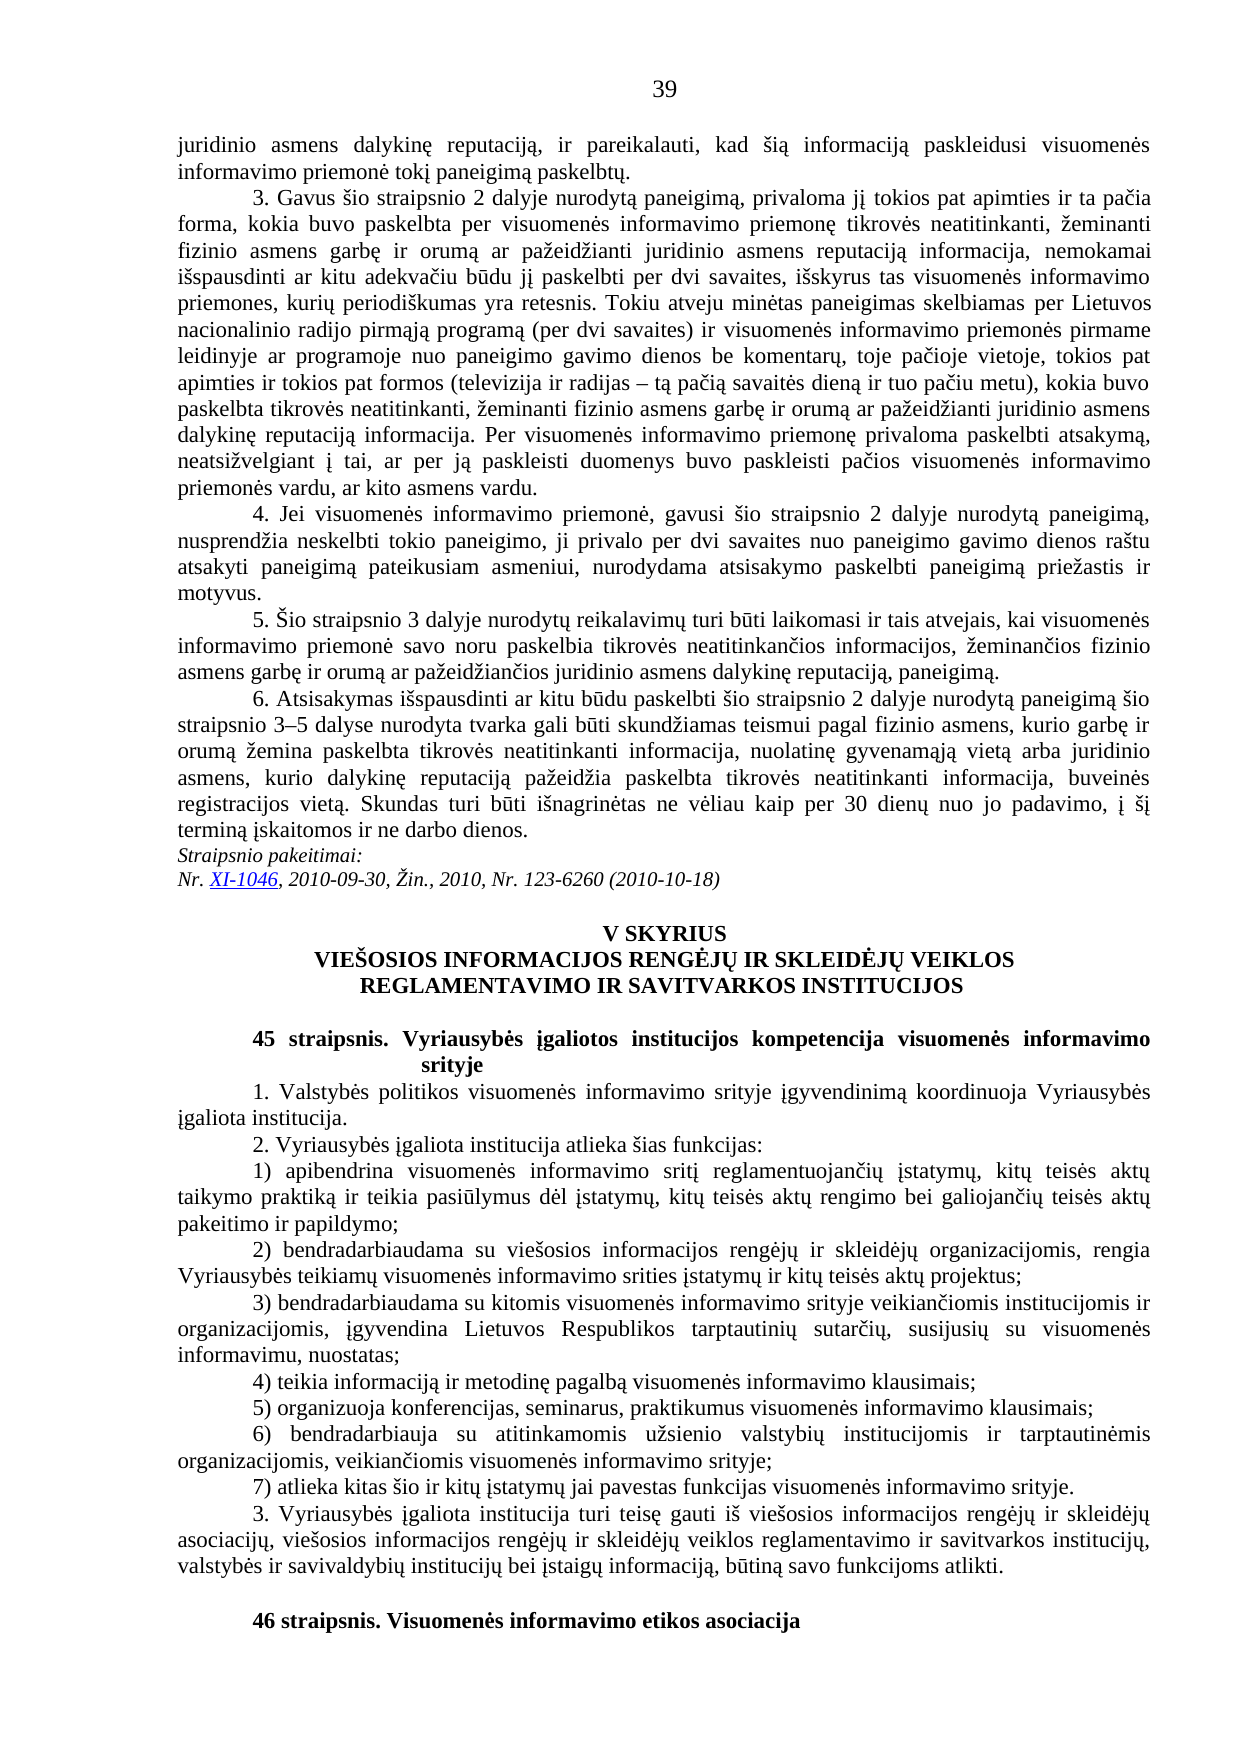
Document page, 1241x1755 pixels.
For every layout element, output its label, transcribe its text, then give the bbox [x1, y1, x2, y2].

text 6) bendradarbiauja su atitinkamomis užsienio valstybių institucijomis ir tarptautinėmis organizacijomis, veikiančiomis visuomenės informavimo srityje; [177, 1421, 1152, 1473]
text 45 straipsnis. Vyriausybės įgaliotos institucijos kompetencija visuomenės informavimo srityje [252, 1025, 1152, 1078]
text 1) apibendrina visuomenės informavimo sritį reglamentuojančių įstatymų, kitų teisės aktų taikymo praktiką ir teikia pasiūlymus dėl įstatymų, kitų teisės aktų rengimo bei galiojančių teisės aktų pakeitimo ir papildymo; [177, 1157, 1152, 1236]
text 1. Valstybės politikos visuomenės informavimo srityje įgyvendinimą koordinuoja Vyriausybės įgaliota institucija. [177, 1078, 1152, 1131]
text 2. Vyriausybės įgaliota institucija atlieka šias funkcijas: [177, 1131, 1152, 1157]
subtitle REGlamentavimo IR savitvarkos institucijos [177, 972, 1152, 999]
text 46 straipsnis. Visuomenės informavimo etikos asociacija [177, 1607, 1152, 1634]
text 4. Jei visuomenės informavimo priemonė, gavusi šio straipsnio 2 dalyje nurodytą paneigimą, nusprendžia neskelbti tokio paneigimo, ji privalo per dvi savaites nuo paneigimo gavimo dienos raštu atsakyti paneigimą pateikusiam asmeniui, nurodydama atsisakymo paskelbti paneigimą priežastis ir motyvus. [177, 500, 1152, 606]
text Straipsnio pakeitimai: [177, 843, 1152, 867]
text 3. Vyriausybės įgaliota institucija turi teisę gauti iš viešosios informacijos rengėjų ir skleidėjų asociacijų, viešosios informacijos rengėjų ir skleidėjų veiklos reglamentavimo ir savitvarkos institucijų, valstybės ir savivaldybių institucijų bei įstaigų informaciją, būtiną savo funkcijoms atlikti. [177, 1499, 1152, 1579]
text 4) teikia informaciją ir metodinę pagalbą visuomenės informavimo klausimais; [177, 1368, 1152, 1394]
subtitle Viešosios informacijos RENGĖJŲ IR SKLEIDĖJŲ VEIKLOS [177, 946, 1152, 972]
text Nr. XI-1046, 2010-09-30, Žin., 2010, Nr. 123-6260 (2010-10-18) [177, 867, 1152, 891]
text 5. Šio straipsnio 3 dalyje nurodytų reikalavimų turi būti laikomasi ir tais atvejais, kai visuomenės informavimo priemonė savo noru paskelbia tikrovės neatitinkančios informacijos, žeminančios fizinio asmens garbę ir orumą ar pažeidžiančios juridinio asmens dalykinę reputaciją, paneigimą. [177, 606, 1152, 685]
text 6. Atsisakymas išspausdinti ar kitu būdu paskelbti šio straipsnio 2 dalyje nurodytą paneigimą šio straipsnio 3–5 dalyse nurodyta tvarka gali būti skundžiamas teismui pagal fizinio asmens, kurio garbę ir orumą žemina paskelbta tikrovės neatitinkanti informacija, nuolatinę gyvenamąją vietą arba juridinio asmens, kurio dalykinę reputaciją pažeidžia paskelbta tikrovės neatitinkanti informacija, buveinės registracijos vietą. Skundas turi būti išnagrinėtas ne vėliau kaip per 30 dienų nuo jo padavimo, į šį terminą įskaitomos ir ne darbo dienos. [177, 685, 1152, 843]
text 3. Gavus šio straipsnio 2 dalyje nurodytą paneigimą, privaloma jį tokios pat apimties ir ta pačia forma, kokia buvo paskelbta per visuomenės informavimo priemonę tikrovės neatitinkanti, žeminanti fizinio asmens garbę ir orumą ar pažeidžianti juridinio asmens reputaciją informacija, nemokamai išspausdinti ar kitu adekvačiu būdu jį paskelbti per dvi savaites, išskyrus tas visuomenės informavimo priemones, kurių periodiškumas yra retesnis. Tokiu atveju minėtas paneigimas skelbiamas per Lietuvos nacionalinio radijo pirmąją programą (per dvi savaites) ir visuomenės informavimo priemonės pirmame leidinyje ar programoje nuo paneigimo gavimo dienos be komentarų, toje pačioje vietoje, tokios pat apimties ir tokios pat formos (televizija ir radijas – tą pačią savaitės dieną ir tuo pačiu metu), kokia buvo paskelbta tikrovės neatitinkanti, žeminanti fizinio asmens garbę ir orumą ar pažeidžianti juridinio asmens dalykinę reputaciją informacija. Per visuomenės informavimo priemonę privaloma paskelbti atsakymą, neatsižvelgiant į tai, ar per ją paskleisti duomenys buvo paskleisti pačios visuomenės informavimo priemonės vardu, ar kito asmens vardu. [177, 184, 1152, 500]
text 2) bendradarbiaudama su viešosios informacijos rengėjų ir skleidėjų organizacijomis, rengia Vyriausybės teikiamų visuomenės informavimo srities įstatymų ir kitų teisės aktų projektus; [177, 1236, 1152, 1289]
text 5) organizuoja konferencijas, seminarus, praktikumus visuomenės informavimo klausimais; [177, 1394, 1152, 1421]
subtitle V SKYRIUS [177, 920, 1152, 946]
text 7) atlieka kitas šio ir kitų įstatymų jai pavestas funkcijas visuomenės informavimo srityje. [177, 1473, 1152, 1499]
text juridinio asmens dalykinę reputaciją, ir pareikalauti, kad šią informaciją paskleidusi visuomenės informavimo priemonė tokį paneigimą paskelbtų. [177, 131, 1152, 184]
text 3) bendradarbiaudama su kitomis visuomenės informavimo srityje veikiančiomis institucijomis ir organizacijomis, įgyvendina Lietuvos Respublikos tarptautinių sutarčių, susijusių su visuomenės informavimu, nuostatas; [177, 1289, 1152, 1368]
